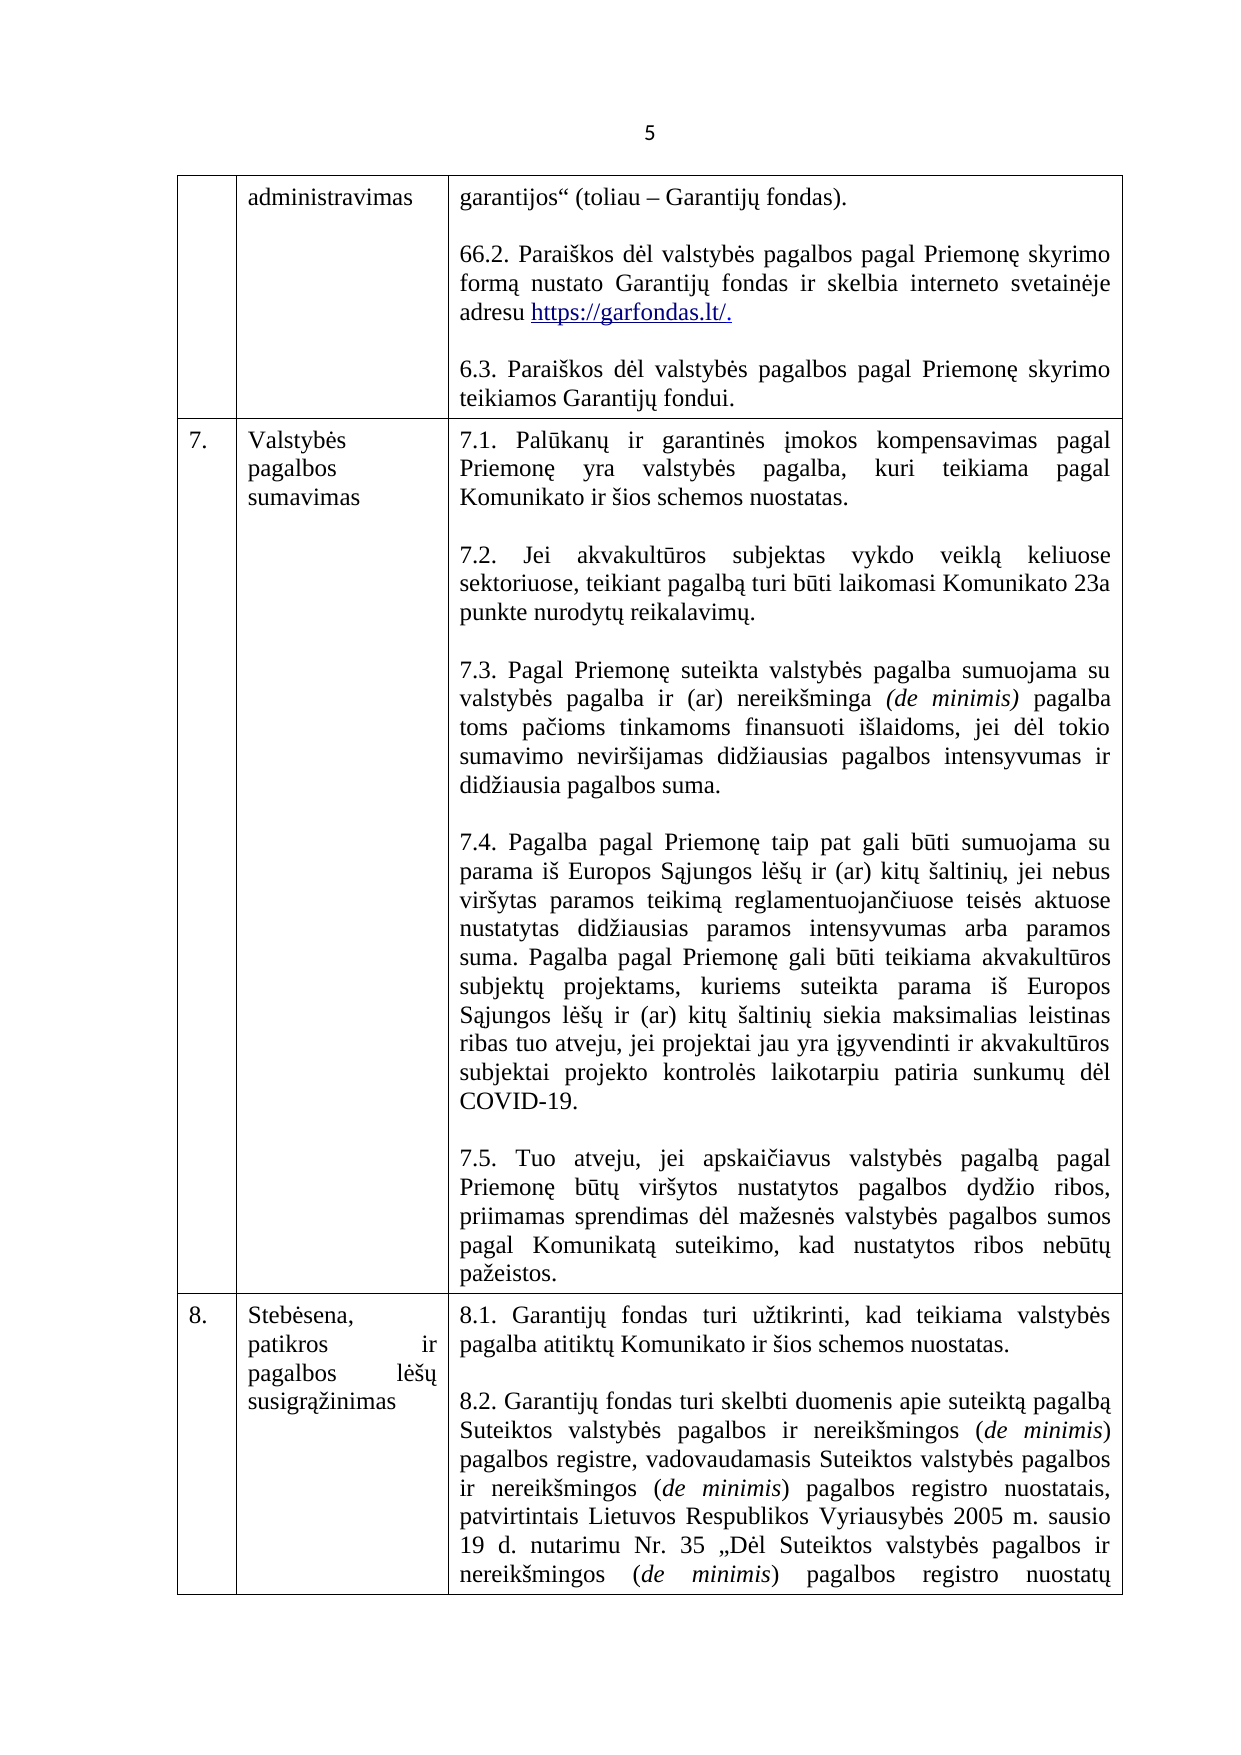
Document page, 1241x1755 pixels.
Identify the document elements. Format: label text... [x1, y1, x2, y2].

table_cell 8. [178, 1294, 236, 1594]
table_cell garantijos“ (toliau – Garantijų fondas). 66.2. Paraiškos dėl valstybės pagalbos pagal Priemonę skyrimo formą nustato Garantijų fondas ir skelbia interneto svetainėje adresu https://garfondas.lt/. 6.3. Paraiškos dėl valstybės pagalbos pagal Priemonę skyrimo teikiamos Garantijų fondui. [449, 176, 1122, 418]
table_cell 7. [178, 419, 236, 1293]
table_cell Valstybės pagalbos sumavimas [237, 419, 448, 1293]
table_cell [178, 176, 236, 418]
table_cell Stebėsena, patikros ir pagalbos lėšų susigrąžinimas [237, 1294, 448, 1594]
table_cell 7.1. Palūkanų ir garantinės įmokos kompensavimas pagal Priemonę yra valstybės pagalba, kuri teikiama pagal Komunikato ir šios schemos nuostatas. 7.2. Jei akvakultūros subjektas vykdo veiklą keliuose sektoriuose, teikiant pagalbą turi būti laikomasi Komunikato 23a punkte nurodytų reikalavimų. 7.3. Pagal Priemonę suteikta valstybės pagalba sumuojama su valstybės pagalba ir (ar) nereikšminga (de minimis) pagalba toms pačioms tinkamoms finansuoti išlaidoms, jei dėl tokio sumavimo neviršijamas didžiausias pagalbos intensyvumas ir didžiausia pagalbos suma. 7.4. Pagalba pagal Priemonę taip pat gali būti sumuojama su parama iš Europos Sąjungos lėšų ir (ar) kitų šaltinių, jei nebus viršytas paramos teikimą reglamentuojančiuose teisės aktuose nustatytas didžiausias paramos intensyvumas arba paramos suma. Pagalba pagal Priemonę gali būti teikiama akvakultūros subjektų projektams, kuriems suteikta parama iš Europos Sąjungos lėšų ir (ar) kitų šaltinių siekia maksimalias leistinas ribas tuo atveju, jei projektai jau yra įgyvendinti ir akvakultūros subjektai projekto kontrolės laikotarpiu patiria sunkumų dėl COVID-19. 7.5. Tuo atveju, jei apskaičiavus valstybės pagalbą pagal Priemonę būtų viršytos nustatytos pagalbos dydžio ribos, priimamas sprendimas dėl mažesnės valstybės pagalbos sumos pagal Komunikatą suteikimo, kad nustatytos ribos nebūtų pažeistos. [449, 419, 1122, 1293]
table_cell 8.1. Garantijų fondas turi užtikrinti, kad teikiama valstybės pagalba atitiktų Komunikato ir šios schemos nuostatas. 8.2. Garantijų fondas turi skelbti duomenis apie suteiktą pagalbą Suteiktos valstybės pagalbos ir nereikšmingos (de minimis) pagalbos registre, vadovaudamasis Suteiktos valstybės pagalbos ir nereikšmingos (de minimis) pagalbos registro nuostatais, patvirtintais Lietuvos Respublikos Vyriausybės 2005 m. sausio 19 d. nutarimu Nr. 35 „Dėl Suteiktos valstybės pagalbos ir nereikšmingos (de minimis) pagalbos registro nuostatų [449, 1294, 1122, 1594]
table_cell administravimas [237, 176, 448, 418]
